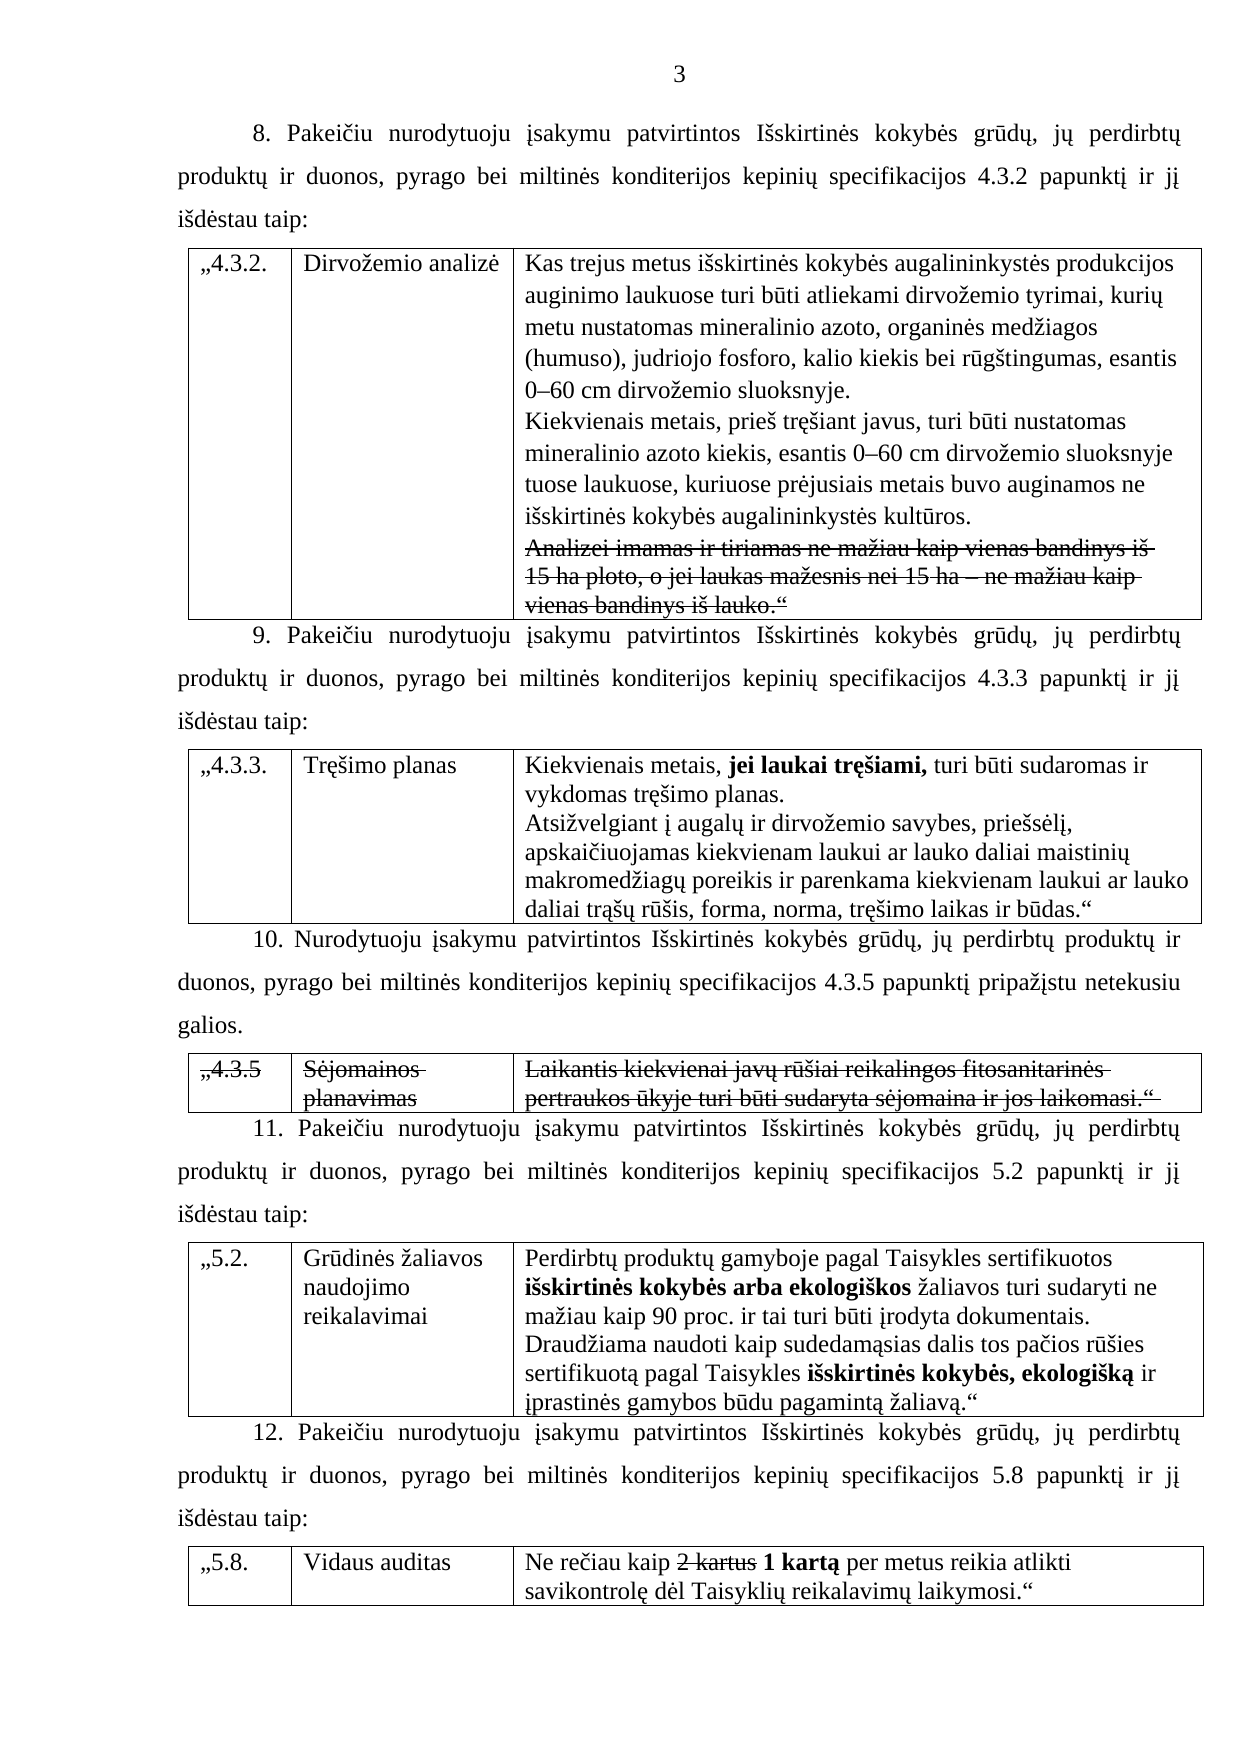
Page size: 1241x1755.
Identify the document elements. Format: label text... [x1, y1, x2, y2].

table_header „4.3.3. [189, 750, 291, 923]
text 9. Pakeičiu nurodytuoju įsakymu patvirtintos Išskirtinės kokybės grūdų, jų perdirbtų produktų ir duonos, pyrago bei miltinės konditerijos kepinių specifikacijos 4.3.3 papunktį ir jį išdėstau taip: [177, 620, 1181, 735]
table_header Sėjomainos planavimas [292, 1054, 513, 1112]
table_header Grūdinės žaliavos naudojimo reikalavimai [292, 1243, 513, 1416]
table_header Kas trejus metus išskirtinės kokybės augalininkystės produkcijos auginimo laukuose turi būti atliekami dirvožemio tyrimai, kurių metu nustatomas mineralinio azoto, organinės medžiagos (humuso), judriojo fosforo, kalio kiekis bei rūgštingumas, esantis 0–60 cm dirvožemio sluoksnyje. Kiekvienais metais, prieš tręšiant javus, turi būti nustatomas mineralinio azoto kiekis, esantis 0–60 cm dirvožemio sluoksnyje tuose laukuose, kuriuose prėjusiais metais buvo auginamos ne išskirtinės kokybės augalininkystės kultūros. Analizei imamas ir tiriamas ne mažiau kaip vienas bandinys iš 15 ha ploto, o jei laukas mažesnis nei 15 ha – ne mažiau kaip vienas bandinys iš lauko.“ [514, 249, 1201, 619]
table_header Laikantis kiekvienai javų rūšiai reikalingos fitosanitarinės pertraukos ūkyje turi būti sudaryta sėjomaina ir jos laikomasi.“ [514, 1054, 1201, 1112]
table_header „4.3.2. [189, 249, 291, 619]
table_header „5.8. [189, 1547, 291, 1605]
table_header Dirvožemio analizė [292, 249, 513, 619]
table_header Ne rečiau kaip 2 kartus 1 kartą per metus reikia atlikti savikontrolę dėl Taisyklių reikalavimų laikymosi.“ [514, 1547, 1203, 1605]
table_header „4.3.5 [189, 1054, 291, 1112]
table_header Kiekvienais metais, jei laukai tręšiami, turi būti sudaromas ir vykdomas tręšimo planas. Atsižvelgiant į augalų ir dirvožemio savybes, priešsėlį, apskaičiuojamas kiekvienam laukui ar lauko daliai maistinių makromedžiagų poreikis ir parenkama kiekvienam laukui ar lauko daliai trąšų rūšis, forma, norma, tręšimo laikas ir būdas.“ [514, 750, 1201, 923]
text 10. Nurodytuoju įsakymu patvirtintos Išskirtinės kokybės grūdų, jų perdirbtų produktų ir duonos, pyrago bei miltinės konditerijos kepinių specifikacijos 4.3.5 papunktį pripažįstu netekusiu galios. [177, 924, 1181, 1039]
table_header Vidaus auditas [292, 1547, 513, 1605]
table_header Perdirbtų produktų gamyboje pagal Taisykles sertifikuotos išskirtinės kokybės arba ekologiškos žaliavos turi sudaryti ne mažiau kaip 90 proc. ir tai turi būti įrodyta dokumentais. Draudžiama naudoti kaip sudedamąsias dalis tos pačios rūšies sertifikuotą pagal Taisykles išskirtinės kokybės, ekologišką ir įprastinės gamybos būdu pagamintą žaliavą.“ [514, 1243, 1203, 1416]
text 12. Pakeičiu nurodytuoju įsakymu patvirtintos Išskirtinės kokybės grūdų, jų perdirbtų produktų ir duonos, pyrago bei miltinės konditerijos kepinių specifikacijos 5.8 papunktį ir jį išdėstau taip: [177, 1417, 1181, 1532]
table_header Tręšimo planas [292, 750, 513, 923]
text 8. Pakeičiu nurodytuoju įsakymu patvirtintos Išskirtinės kokybės grūdų, jų perdirbtų produktų ir duonos, pyrago bei miltinės konditerijos kepinių specifikacijos 4.3.2 papunktį ir jį išdėstau taip: [177, 118, 1181, 233]
table_header „5.2. [189, 1243, 291, 1416]
text 11. Pakeičiu nurodytuoju įsakymu patvirtintos Išskirtinės kokybės grūdų, jų perdirbtų produktų ir duonos, pyrago bei miltinės konditerijos kepinių specifikacijos 5.2 papunktį ir jį išdėstau taip: [177, 1113, 1181, 1228]
